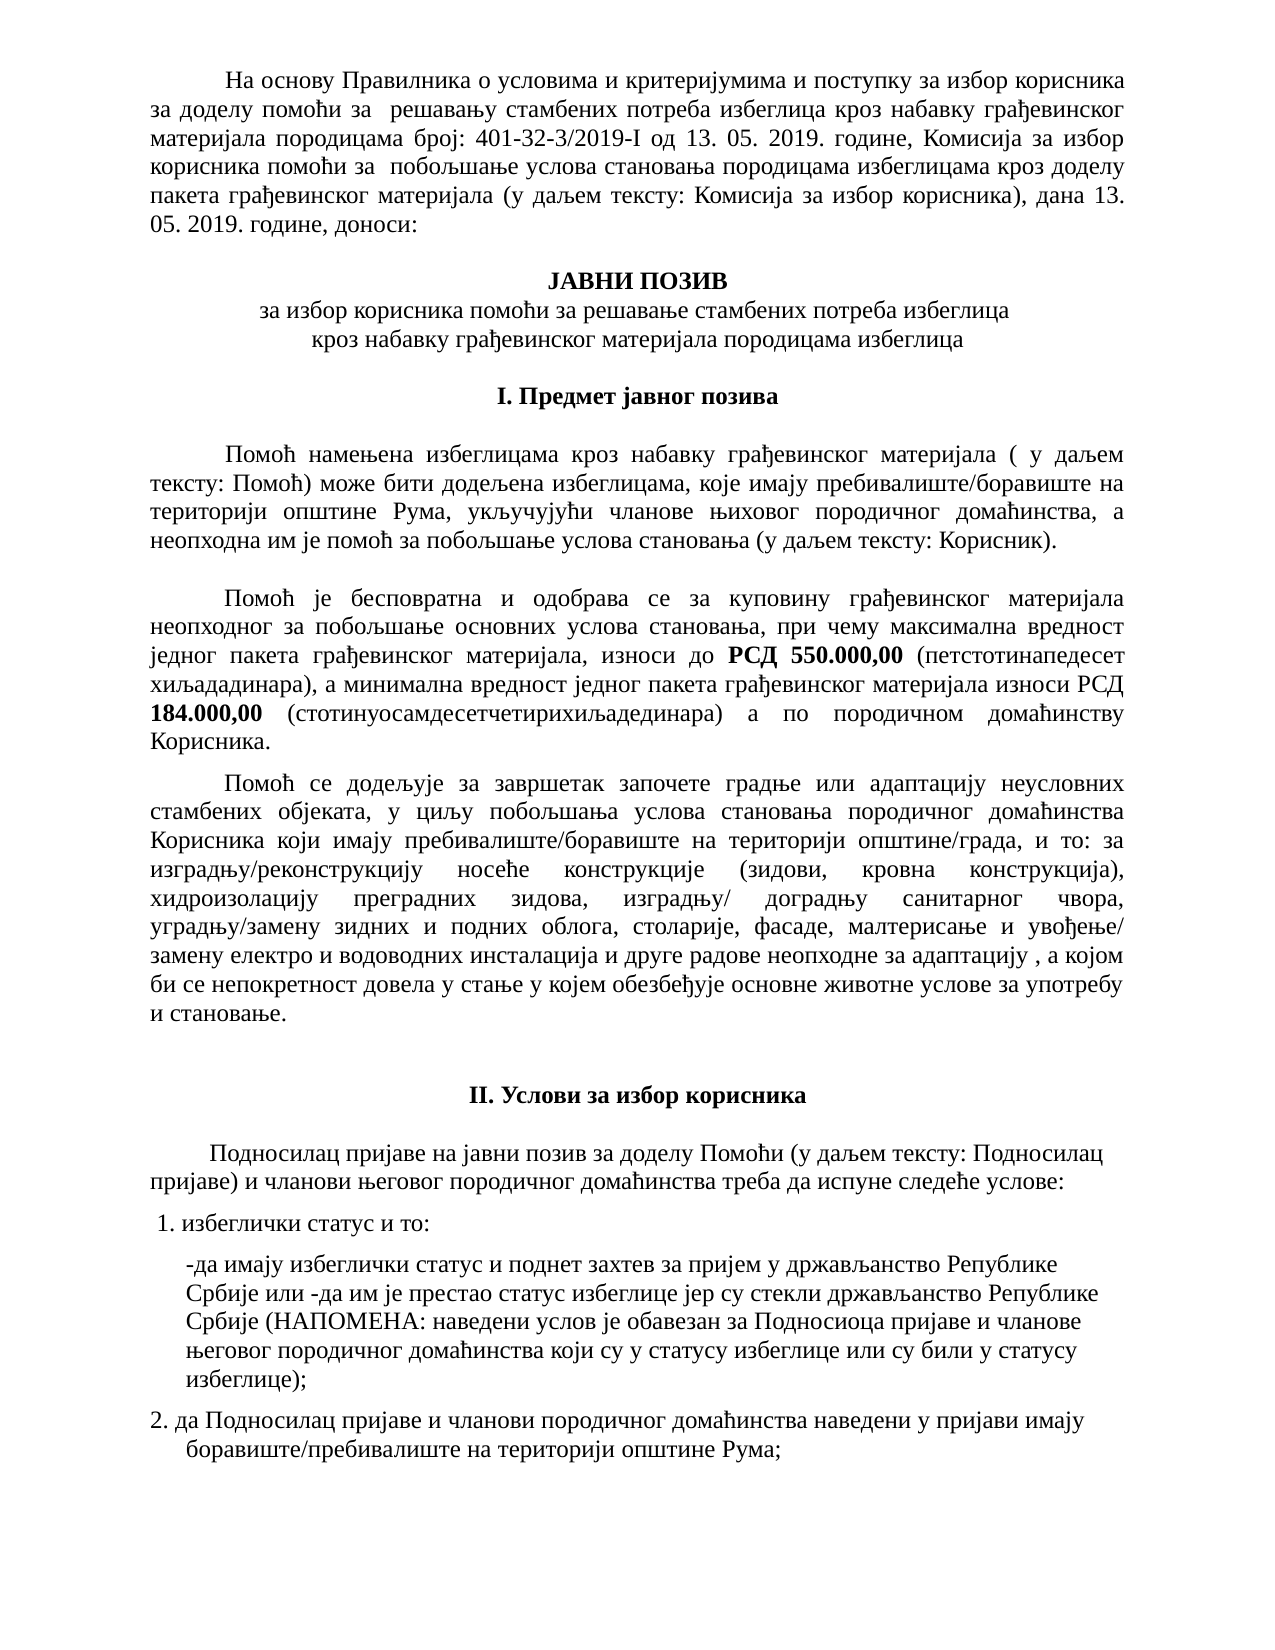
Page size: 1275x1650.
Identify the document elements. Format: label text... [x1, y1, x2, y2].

text На основу Правилника о условима и критеријумима и поступку за избор корисника за доделу помоћи за решавању стамбених потреба избеглица кроз набавку грађевинског материјала породицама број: 401-32-3/2019-I од 13. 05. 2019. године, Комисија за избор корисника помоћи за побољшање услова становања породицама избеглицама кроз доделу пакета грађевинског материјала (у даљем тексту: Комисија за избор корисника), дана 13. 05. 2019. године, доноси: [150, 65, 1125, 238]
text за избор корисника помоћи за решавање стамбених потреба избеглица [150, 295, 1125, 324]
text 2. да Подносилац пријаве и чланови породичног домаћинства наведени у пријави имају боравиште/пребивалиште на територији општине Рума; [150, 1405, 1125, 1463]
text -да имају избеглички статус и поднет захтев за пријем у држављанство Републике Србије или -да им је престао статус избеглице јер су стекли држављанство Републике Србије (НАПОМЕНА: наведени услов је обавезан за Подносиоца пријаве и чланове његовог породичног домаћинства који су у статусу избеглице или су били у статусу избеглице); [186, 1249, 1125, 1393]
text Помоћ се додељује за завршетак започете градње или адаптацију неусловних стамбених објеката, у циљу побољшања услова становања породичног домаћинства Корисника који имају пребивалиште/боравиште на територији општине/града, и то: за изградњу/реконструкцију носеће конструкције (зидови, кровна конструкција), хидроизолацију преградних зидова, изградњу/ доградњу санитарног чвора, уградњу/замену зидних и подних облога, столарије, фасаде, малтерисање и увођење/ замену електро и водоводних инсталација и друге радове неопходне за адаптацију , а којом би се непокретност довела у стање у којем обезбеђује основне животне услове за употребу и становање. [150, 768, 1125, 1026]
text Помоћ намењена избеглицама кроз набавку грађевинског материјала ( у даљем тексту: Помоћ) може бити додељена избеглицама, које имају пребивалиште/боравиште на територији општине Рума, укључујући чланове њиховог породичног домаћинства, а неопходна им је помоћ за побољшање услова становања (у даљем тексту: Корисник). [150, 439, 1125, 554]
text I. Предмет јавног позива [150, 381, 1125, 410]
text кроз набавку грађевинског материјала породицама избеглица [150, 324, 1125, 353]
text 1. избеглички статус и то: [156, 1208, 1125, 1236]
text Помоћ је бесповратна и одобрава се за куповину грађевинског материјала неопходног за побољшање основних услова становања, при чему максимална вредност једног пакета грађевинског материјала, износи до РСД 550.000,00 (петстотинапедесет хиљададинара), а минимална вредност једног пакета грађевинског материјала износи РСД 184.000,00 (стотинуосамдесетчетирихиљадединара) а по породичном домаћинству Корисника. [150, 583, 1125, 755]
text II. Услови за избор корисника [150, 1080, 1125, 1109]
text ЈАВНИ ПОЗИВ [150, 266, 1125, 295]
text Подносилац пријаве на јавни позив за доделу Помоћи (у даљем тексту: Подносилац пријаве) и чланови његовог породичног домаћинства треба да испуне следеће услове: [150, 1138, 1125, 1195]
